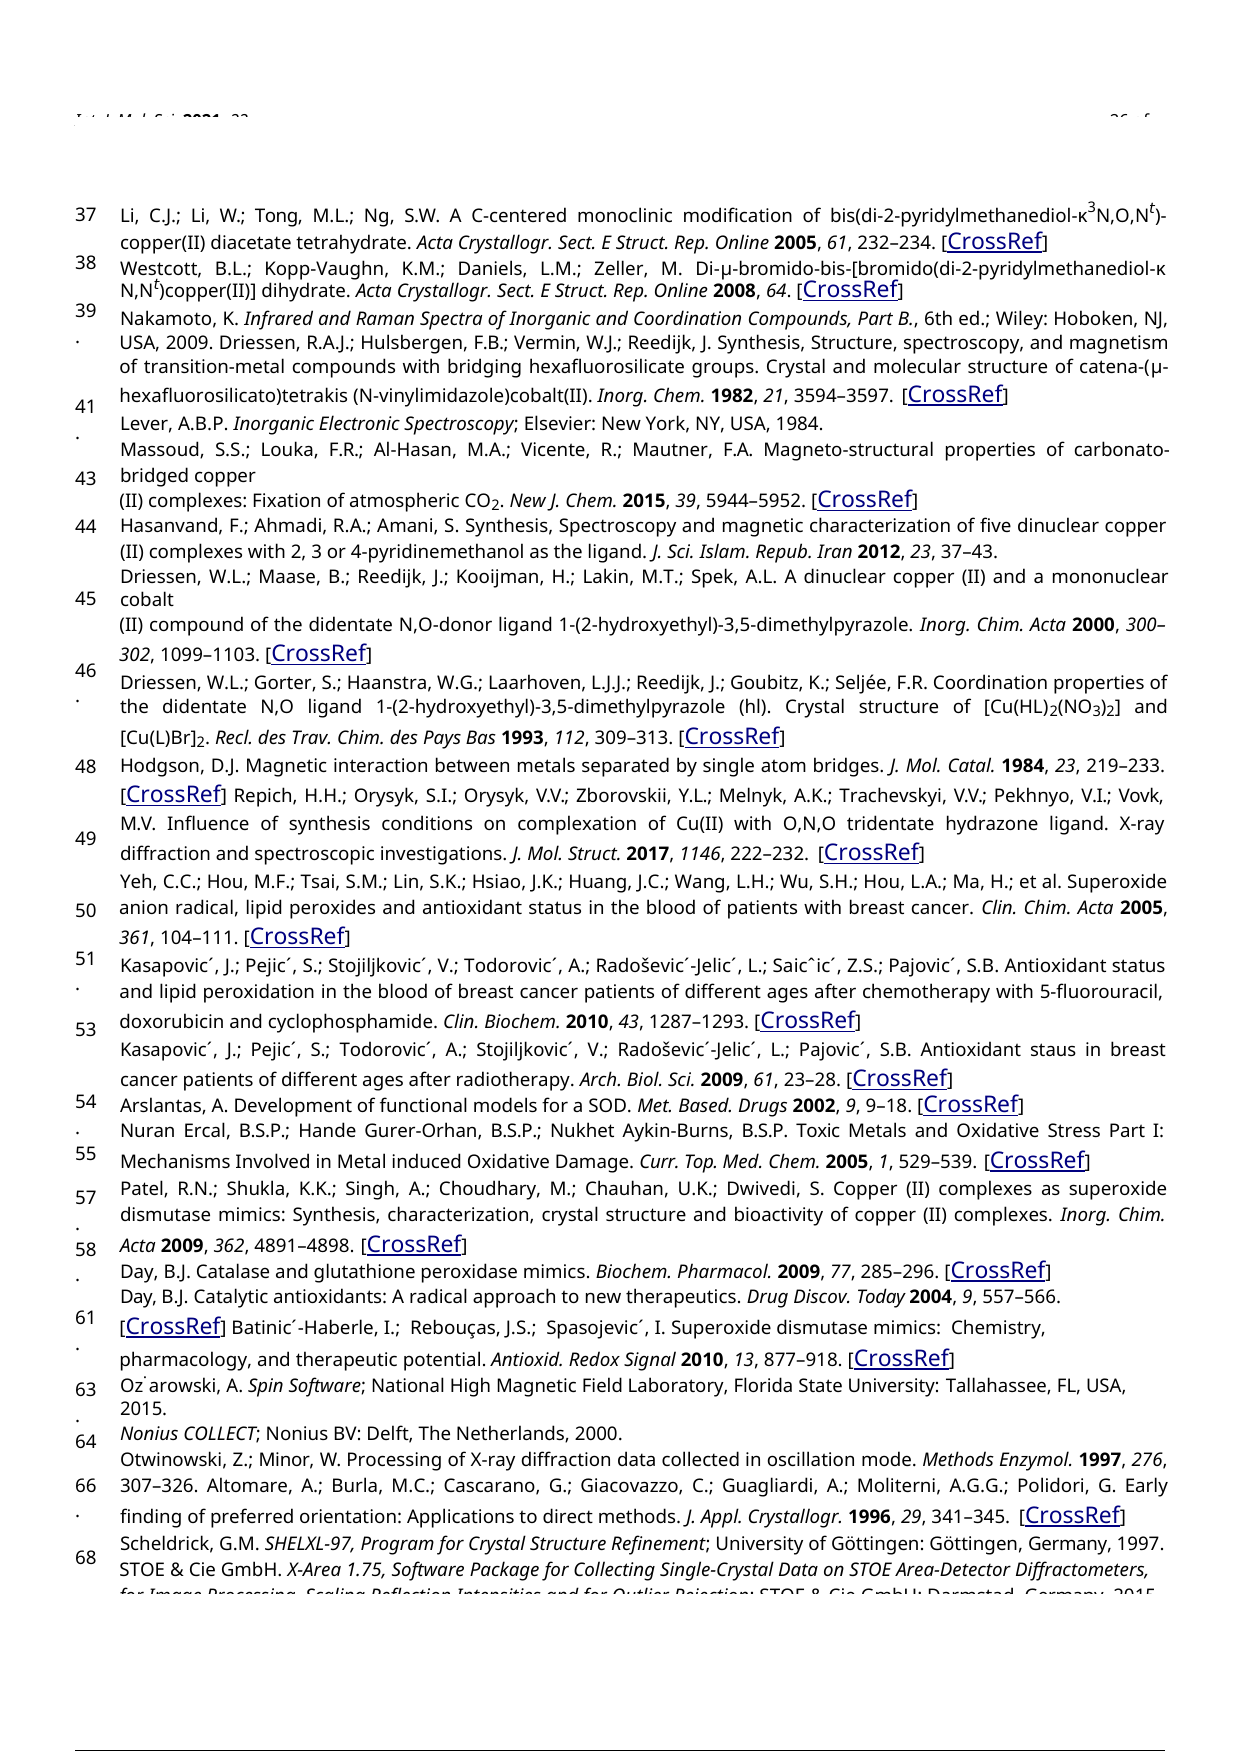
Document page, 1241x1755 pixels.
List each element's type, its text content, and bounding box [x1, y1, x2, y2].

text 50. [75, 897, 100, 922]
text 55. [75, 1140, 100, 1162]
text 61. [75, 1304, 100, 1354]
text 39. [75, 297, 100, 347]
text Oz˙arowski, A. Spin Software; National High Magnetic Field Laboratory, Florida State University: Tallahassee, FL, USA, 2015. [120, 1373, 1170, 1420]
text 48. [75, 753, 100, 778]
text Lever, A.B.P. Inorganic Electronic Spectroscopy; Elsevier: New York, NY, USA, 1984. [120, 410, 1170, 436]
text 45. [75, 585, 100, 611]
text 38. [75, 249, 100, 275]
text Driessen, W.L.; Maase, B.; Reedijk, J.; Kooijman, H.; Lakin, M.T.; Spek, A.L. A dinuclear copper (II) and a mononuclear cobalt [120, 564, 1170, 611]
text (II) compound of the didentate N,O-donor ligand 1-(2-hydroxyethyl)-3,5-dimethylpyrazole. Inorg. Chim. Acta 2000, 300–302, 1099–1103. [CrossRef] [119, 611, 1168, 668]
text (II) complexes: Fixation of atmospheric CO2. New J. Chem. 2015, 39, 5944–5952. [CrossRef] [119, 488, 1170, 513]
text 44. [75, 513, 100, 539]
text Day, B.J. Catalytic antioxidants: A radical approach to new therapeutics. Drug Discov. Today 2004, 9, 557–566. [CrossRef] Batinic´-Haberle, I.; Rebouças, J.S.; Spasojevic´, I. Superoxide dismutase mimics: Chemistry, pharmacology, and therapeutic potential. Antioxid. Redox Signal 2010, 13, 877–918. [CrossRef] [119, 1283, 1165, 1373]
text 46. [75, 657, 100, 707]
text Nonius COLLECT; Nonius BV: Delft, The Netherlands, 2000. [120, 1421, 1170, 1446]
text 53. [75, 1017, 100, 1042]
text 66. [75, 1472, 100, 1522]
text Hasanvand, F.; Ahmadi, R.A.; Amani, S. Synthesis, Spectroscopy and magnetic characterization of five dinuclear copper (II) complexes with 2, 3 or 4-pyridinemethanol as the ligand. J. Sci. Islam. Repub. Iran 2012, 23, 37–43. [120, 513, 1167, 564]
text Yeh, C.C.; Hou, M.F.; Tsai, S.M.; Lin, S.K.; Hsiao, J.K.; Huang, J.C.; Wang, L.H.; Wu, S.H.; Hou, L.A.; Ma, H.; et al. Superoxide anion radical, lipid peroxides and antioxidant status in the blood of patients with breast cancer. Clin. Chim. Acta 2005, 361, 104–111. [CrossRef] [119, 868, 1168, 951]
text Massoud, S.S.; Louka, F.R.; Al-Hasan, M.A.; Vicente, R.; Mautner, F.A. Magneto-structural properties of carbonato-bridged copper [120, 436, 1170, 487]
text Otwinowski, Z.; Minor, W. Processing of X-ray diffraction data collected in oscillation mode. Methods Enzymol. 1997, 276, 307–326. Altomare, A.; Burla, M.C.; Cascarano, G.; Giacovazzo, C.; Guagliardi, A.; Moliterni, A.G.G.; Polidori, G. Early finding of preferred orientation: Applications to direct methods. J. Appl. Crystallogr. 1996, 29, 341–345. [CrossRef] [120, 1447, 1169, 1530]
text Int. J. Mol. Sci. 2021, 22, 7286 [75, 108, 286, 117]
text Patel, R.N.; Shukla, K.K.; Singh, A.; Choudhary, M.; Chauhan, U.K.; Dwivedi, S. Copper (II) complexes as superoxide dismutase mimics: Synthesis, characterization, crystal structure and bioactivity of copper (II) complexes. Inorg. Chim. Acta 2009, 362, 4891–4898. [CrossRef] [120, 1176, 1168, 1259]
text 49. [75, 825, 100, 850]
text 64. [75, 1428, 100, 1450]
text 68. [75, 1544, 100, 1569]
text 54. [75, 1089, 100, 1140]
text 41. [75, 393, 100, 443]
text 63. [75, 1376, 100, 1427]
text Arslantas, A. Development of functional models for a SOD. Met. Based. Drugs 2002, 9, 9–18. [CrossRef] [120, 1094, 1170, 1117]
text 26 of 27 [1109, 108, 1168, 131]
text Li, C.J.; Li, W.; Tong, M.L.; Ng, S.W. A C-centered monoclinic modification of bis(di-2-pyridylmethanediol-κ3N,O,Nt)-copper(II) diacetate tetrahydrate. Acta Crystallogr. Sect. E Struct. Rep. Online 2005, 61, 232–234. [CrossRef] [120, 200, 1167, 256]
text Driessen, W.L.; Gorter, S.; Haanstra, W.G.; Laarhoven, L.J.J.; Reedijk, J.; Goubitz, K.; Seljée, F.R. Coordination properties of the didentate N,O ligand 1-(2-hydroxyethyl)-3,5-dimethylpyrazole (hl). Crystal structure of [Cu(HL)2(NO3)2] and [Cu(L)Br]2. Recl. des Trav. Chim. des Pays Bas 1993, 112, 309–313. [CrossRef] [120, 669, 1168, 752]
text 51. [75, 945, 100, 994]
text Nakamoto, K. Infrared and Raman Spectra of Inorganic and Coordination Compounds, Part B., 6th ed.; Wiley: Hoboken, NJ, USA, 2009. Driessen, R.A.J.; Hulsbergen, F.B.; Vermin, W.J.; Reedijk, J. Synthesis, Structure, spectroscopy, and magnetism of transition-metal compounds with bridging hexafluorosilicate groups. Crystal and molecular structure of catena-(µ-hexafluorosilicato)tetrakis (N-vinylimidazole)cobalt(II). Inorg. Chem. 1982, 21, 3594–3597. [CrossRef] [119, 307, 1168, 409]
text Kasapovic´, J.; Pejic´, S.; Todorovic´, A.; Stojiljkovic´, V.; Radoševic´-Jelic´, L.; Pajovic´, S.B. Antioxidant staus in breast cancer patients of different ages after radiotherapy. Arch. Biol. Sci. 2009, 61, 23–28. [CrossRef] [120, 1036, 1165, 1093]
text Westcott, B.L.; Kopp-Vaughn, K.M.; Daniels, L.M.; Zeller, M. Di-µ-bromido-bis-[bromido(di-2-pyridylmethanediol-κ N,Nt)copper(II)] dihydrate. Acta Crystallogr. Sect. E Struct. Rep. Online 2008, 64. [CrossRef] [120, 258, 1165, 304]
text Kasapovic´, J.; Pejic´, S.; Stojiljkovic´, V.; Todorovic´, A.; Radoševic´-Jelic´, L.; Saicˆic´, Z.S.; Pajovic´, S.B. Antioxidant status and lipid peroxidation in the blood of breast cancer patients of different ages after chemotherapy with 5-fluorouracil, doxorubicin and cyclophosphamide. Clin. Biochem. 2010, 43, 1287–1293. [CrossRef] [119, 952, 1165, 1035]
text Hodgson, D.J. Magnetic interaction between metals separated by single atom bridges. J. Mol. Catal. 1984, 23, 219–233. [CrossRef] Repich, H.H.; Orysyk, S.I.; Orysyk, V.V.; Zborovskii, Y.L.; Melnyk, A.K.; Trachevskyi, V.V.; Pekhnyo, V.I.; Vovk, M.V. Influence of synthesis conditions on complexation of Cu(II) with O,N,O tridentate hydrazone ligand. X-ray diffraction and spectroscopic investigations. J. Mol. Struct. 2017, 1146, 222–232. [CrossRef] [120, 752, 1165, 867]
text 57. [75, 1184, 100, 1236]
text 58. [75, 1236, 100, 1282]
text Day, B.J. Catalase and glutathione peroxidase mimics. Biochem. Pharmacol. 2009, 77, 285–296. [CrossRef] [120, 1260, 1170, 1283]
text Scheldrick, G.M. SHELXL-97, Program for Crystal Structure Refinement; University of Göttingen: Göttingen, Germany, 1997. STOE & Cie GmbH. X-Area 1.75, Software Package for Collecting Single-Crystal Data on STOE Area-Detector Diffractometers, for Image Processing, Scaling Reflection Intensities and for Outlier Rejection; STOE & Cie GmbH: Darmstad, Germany, 2015. [119, 1531, 1168, 1594]
text 37. [75, 202, 100, 227]
text 43. [75, 465, 100, 491]
text Nuran Ercal, B.S.P.; Hande Gurer-Orhan, B.S.P.; Nukhet Aykin-Burns, B.S.P. Toxic Metals and Oxidative Stress Part I: Mechanisms Involved in Metal induced Oxidative Damage. Curr. Top. Med. Chem. 2005, 1, 529–539. [CrossRef] [120, 1118, 1165, 1175]
